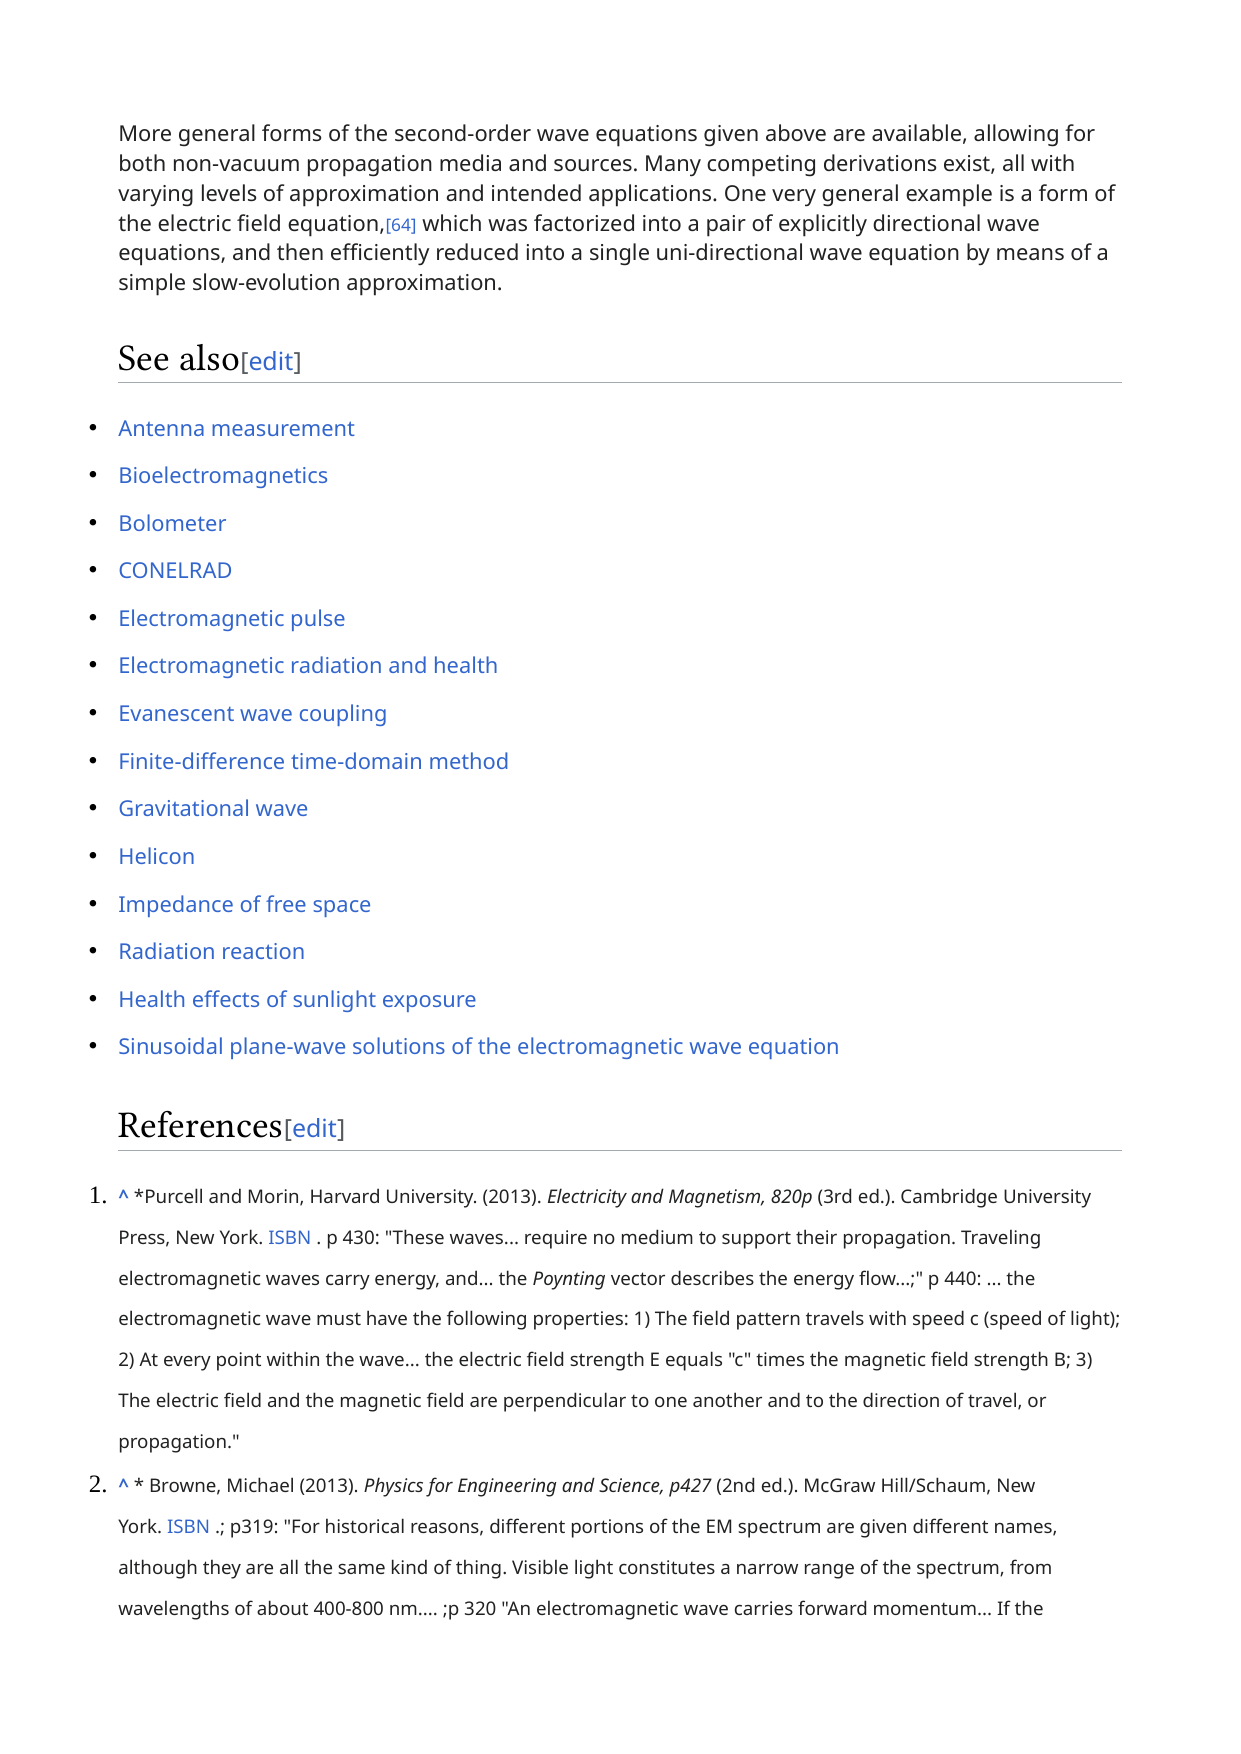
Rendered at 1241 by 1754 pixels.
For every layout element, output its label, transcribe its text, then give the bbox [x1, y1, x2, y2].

list Radiation reaction [118, 936, 1122, 966]
list Sinusoidal plane-wave solutions of the electromagnetic wave equation [118, 1031, 1122, 1061]
list Electromagnetic pulse [118, 603, 1122, 633]
list Electromagnetic radiation and health [118, 651, 1122, 680]
subtitle References[edit] [118, 1104, 1122, 1150]
subtitle See also[edit] [118, 336, 1122, 382]
text More general forms of the second-order wave equations given above are available, allowing for both non-vacuum propagation media and sources. Many competing derivations exist, all with varying levels of approximation and intended applications. One very general example is a form of the electric field equation,[64] which was factorized into a pair of explicitly directional wave equations, and then efficiently reduced into a single uni-directional wave equation by means of a simple slow-evolution approximation. [118, 118, 1122, 297]
list ^ *Purcell and Morin, Harvard University. (2013). Electricity and Magnetism, 820p (3rd ed.). Cambridge University Press, New York. ISBN . p 430: "These waves... require no medium to support their propagation. Traveling electromagnetic waves carry energy, and... the Poynting vector describes the energy flow...;" p 440: ... the electromagnetic wave must have the following properties: 1) The field pattern travels with speed c (speed of light); 2) At every point within the wave... the electric field strength E equals "c" times the magnetic field strength B; 3) The electric field and the magnetic field are perpendicular to one another and to the direction of travel, or propagation." [118, 1180, 1122, 1454]
list Antenna measurement [118, 412, 1122, 442]
list Gravitational wave [118, 793, 1122, 823]
list Bolometer [118, 508, 1122, 537]
list ^ * Browne, Michael (2013). Physics for Engineering and Science, p427 (2nd ed.). McGraw Hill/Schaum, New York. ISBN .; p319: "For historical reasons, different portions of the EM spectrum are given different names, although they are all the same kind of thing. Visible light constitutes a narrow range of the spectrum, from wavelengths of about 400-800 nm.... ;p 320 "An electromagnetic wave carries forward momentum... If the [118, 1469, 1122, 1620]
list Health effects of sunlight exposure [118, 984, 1122, 1013]
list Finite-difference time-domain method [118, 746, 1122, 776]
list Helicon [118, 841, 1122, 871]
list Evanescent wave coupling [118, 698, 1122, 728]
list Bioelectromagnetics [118, 460, 1122, 490]
list CONELRAD [118, 555, 1122, 585]
list Impedance of free space [118, 888, 1122, 918]
